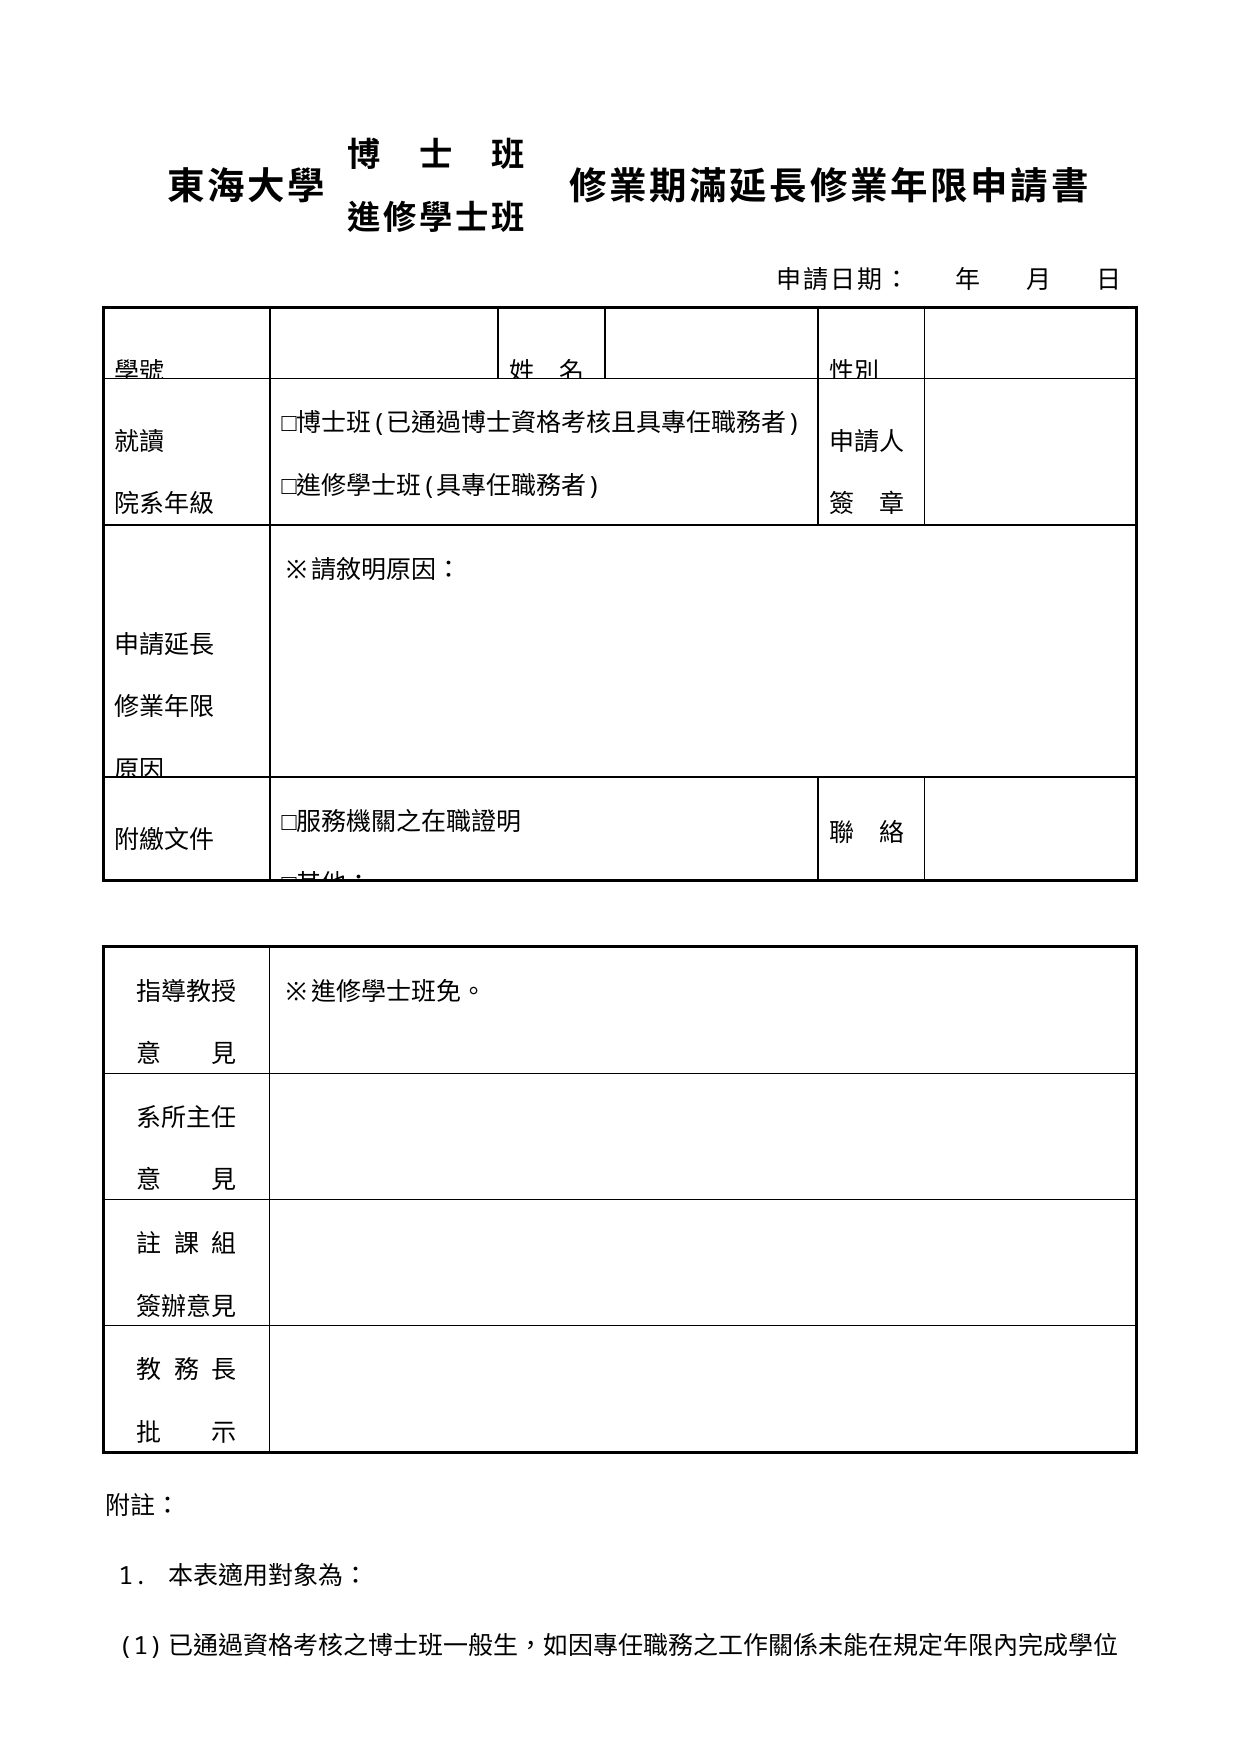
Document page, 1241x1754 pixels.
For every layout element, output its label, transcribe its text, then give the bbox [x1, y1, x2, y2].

table_header 性別 [819, 309, 924, 377]
table_header [271, 309, 497, 377]
table_header 指導教授 意 見 [105, 948, 269, 1073]
table_cell 就讀 院系年級 [105, 379, 269, 524]
table_header 東海大學 [118, 111, 336, 236]
table_header 學號 [105, 309, 269, 377]
text 申請日期： 年 月 日 [118, 236, 1122, 298]
table_cell [925, 778, 1135, 879]
table_cell 註 課 組 簽辦意見 [105, 1200, 269, 1325]
table_cell 進修學士班 [336, 173, 558, 236]
table_cell [925, 379, 1135, 524]
table_cell [270, 1326, 1135, 1451]
text 附註： [106, 1462, 1134, 1524]
table_cell □博士班(已通過博士資格考核且具專任職務者) □進修學士班(具專任職務者) 學系 組 年級 [271, 379, 817, 524]
table_cell [270, 1200, 1135, 1325]
table_cell ※請敘明原因： [271, 526, 1135, 776]
table_cell 聯 絡 電 話 [819, 778, 924, 879]
table_header ※進修學士班免。 [270, 948, 1135, 1073]
table_cell 附繳文件 [105, 778, 269, 879]
table_cell 教 務 長 批 示 [105, 1326, 269, 1451]
table_cell 系所主任 意 見 [105, 1074, 269, 1199]
table_header 姓 名 [499, 309, 604, 377]
table_cell 申請延長 修業年限 原因 [105, 526, 269, 776]
table_header [925, 309, 1135, 377]
table_cell [270, 1074, 1135, 1199]
list 本表適用對象為： [118, 1532, 1134, 1594]
table_header [606, 309, 817, 377]
table_cell □服務機關之在職證明 □其他： [271, 778, 817, 879]
list 已通過資格考核之博士班一般生，如因專任職務之工作關係未能在規定年限內完成學位 [118, 1602, 1134, 1664]
table_header 修業期滿延長修業年限申請書 [558, 111, 1148, 236]
table_cell 申請人 簽 章 [819, 379, 924, 524]
table_header 博 士 班 [336, 111, 558, 173]
